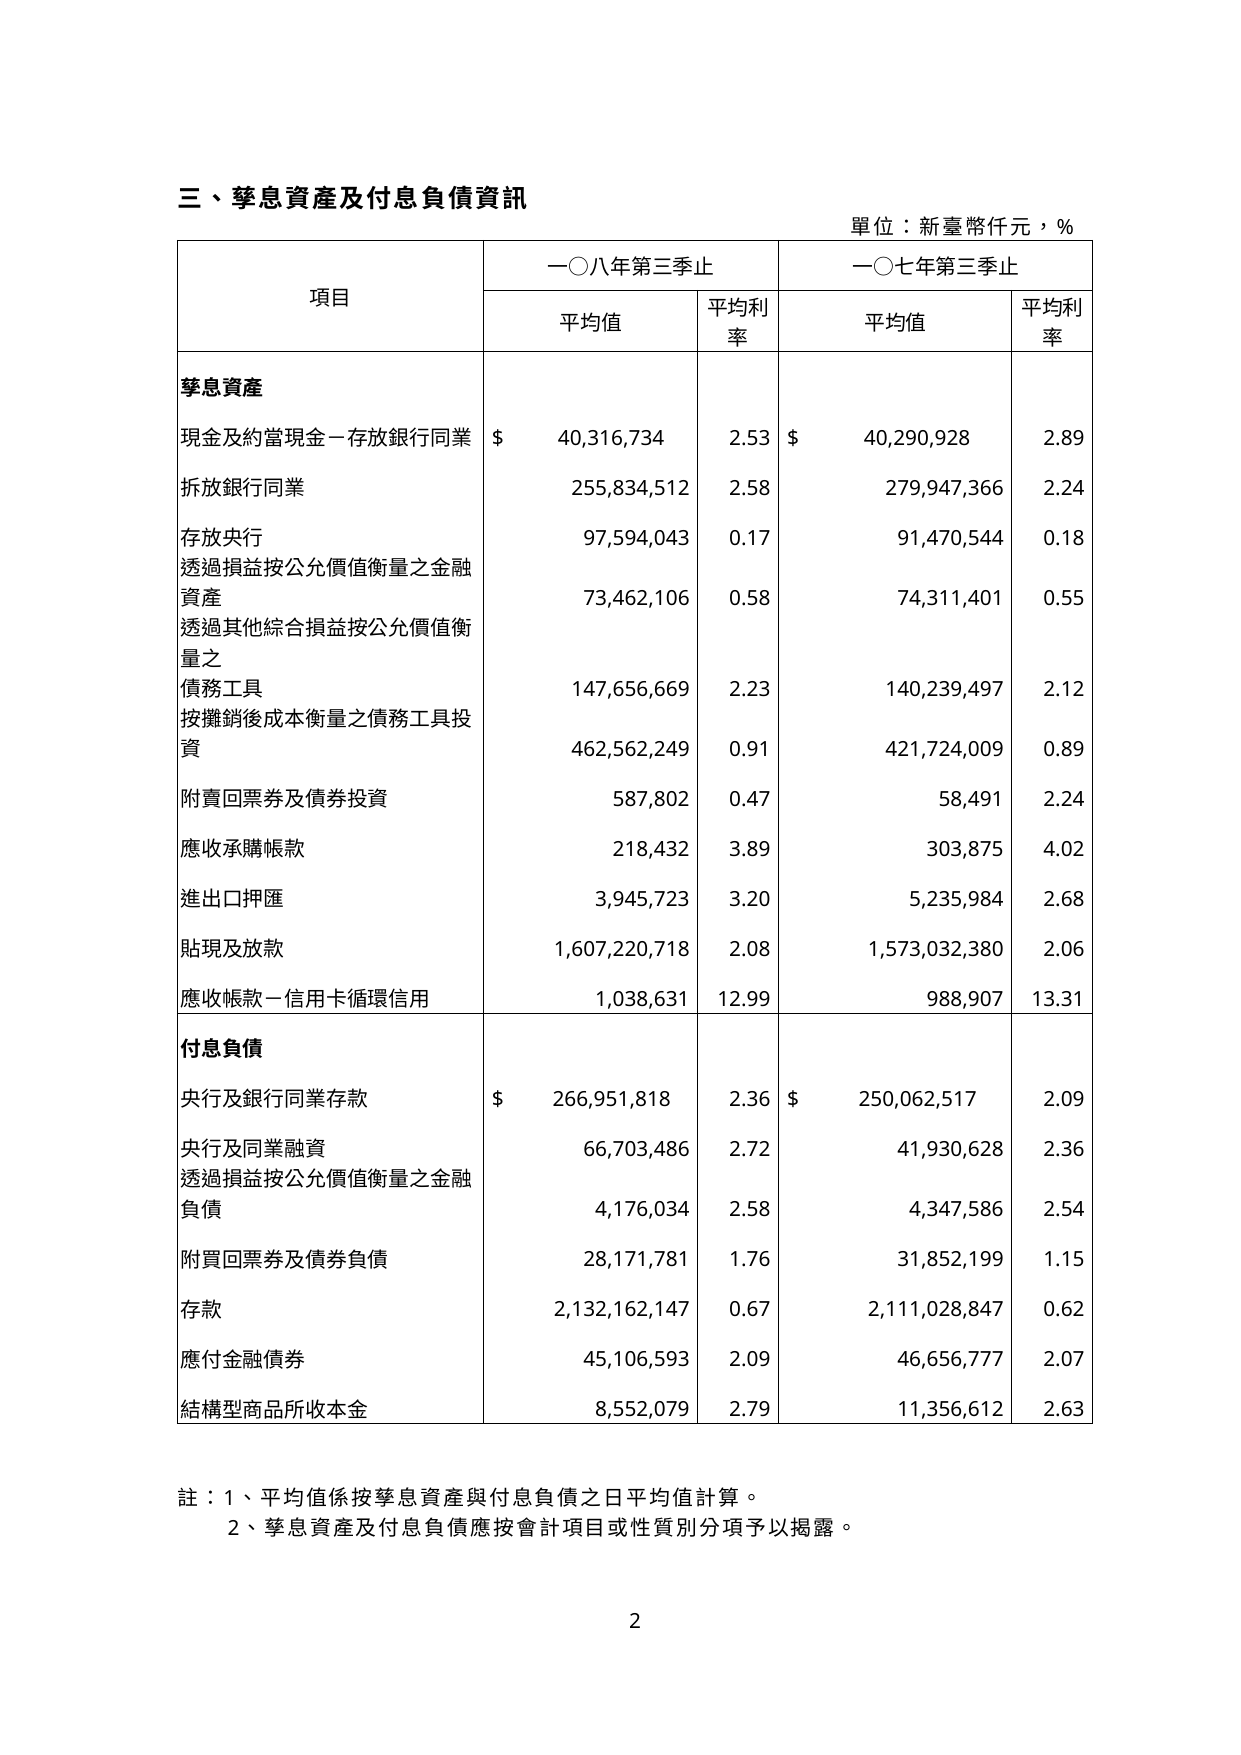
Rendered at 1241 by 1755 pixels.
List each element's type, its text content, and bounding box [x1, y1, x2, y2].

table_header 項目 [178, 241, 483, 351]
table_cell 91,470,544 [779, 501, 1011, 551]
table_cell 147,656,669 [484, 612, 697, 702]
table_cell 255,834,512 [484, 451, 697, 501]
table_cell 2.89 [1012, 401, 1092, 451]
table_cell 附買回票券及債券負債 [178, 1223, 483, 1273]
table_cell 付息負債 [178, 1014, 483, 1063]
table_cell 46,656,777 [779, 1323, 1011, 1373]
table_cell [698, 352, 778, 401]
table_cell 31,852,199 [779, 1223, 1011, 1273]
table_cell $ 250,062,517 [779, 1063, 1011, 1113]
table_cell 140,239,497 [779, 612, 1011, 702]
table_cell 附賣回票券及債券投資 [178, 763, 483, 813]
table_cell 透過損益按公允價值衡量之金融資產 [178, 551, 483, 612]
table_cell 97,594,043 [484, 501, 697, 551]
table_cell 應收帳款－信用卡循環信用 [178, 963, 483, 1013]
table_cell 11,356,612 [779, 1373, 1011, 1423]
table_cell 2.07 [1012, 1323, 1092, 1373]
table_cell 2.79 [698, 1373, 778, 1423]
table_cell 平均值 [484, 291, 697, 351]
table_cell 透過損益按公允價值衡量之金融負債 [178, 1163, 483, 1223]
table_cell 279,947,366 [779, 451, 1011, 501]
table_cell 0.89 [1012, 702, 1092, 763]
table_cell 0.55 [1012, 551, 1092, 612]
table_cell 0.47 [698, 763, 778, 813]
table_cell 0.67 [698, 1273, 778, 1323]
table_cell 2.24 [1012, 763, 1092, 813]
table_cell 存放央行 [178, 501, 483, 551]
table_cell 3.89 [698, 813, 778, 863]
table_cell 2.58 [698, 1163, 778, 1223]
table_cell 218,432 [484, 813, 697, 863]
table_cell [1012, 1014, 1092, 1063]
table_cell 4,347,586 [779, 1163, 1011, 1223]
table_cell 13.31 [1012, 963, 1092, 1013]
table_cell 2.09 [1012, 1063, 1092, 1113]
text 2、孳息資產及付息負債應按會計項目或性質別分項予以揭露。 [227, 1511, 1093, 1542]
table_cell 58,491 [779, 763, 1011, 813]
table_cell 4,176,034 [484, 1163, 697, 1223]
table_cell 應付金融債券 [178, 1323, 483, 1373]
table_cell 2.63 [1012, 1373, 1092, 1423]
table_cell 74,311,401 [779, 551, 1011, 612]
table_cell 央行及同業融資 [178, 1113, 483, 1163]
table_cell 應收承購帳款 [178, 813, 483, 863]
table_cell 現金及約當現金－存放銀行同業 [178, 401, 483, 451]
table_cell 2.08 [698, 913, 778, 963]
table_cell 1.76 [698, 1223, 778, 1273]
table_cell 2.06 [1012, 913, 1092, 963]
table_cell 央行及銀行同業存款 [178, 1063, 483, 1113]
table_header 一○七年第三季止 [779, 241, 1092, 290]
table_cell 0.62 [1012, 1273, 1092, 1323]
table_cell 66,703,486 [484, 1113, 697, 1163]
table_header 一○八年第三季止 [484, 241, 778, 290]
table_cell 2.24 [1012, 451, 1092, 501]
text 註：1、平均值係按孳息資產與付息負債之日平均值計算。 [177, 1481, 1049, 1511]
table_cell 進出口押匯 [178, 863, 483, 913]
table_cell 平均值 [779, 291, 1011, 351]
table_cell 結構型商品所收本金 [178, 1373, 483, 1423]
table_cell $ 40,316,734 [484, 401, 697, 451]
table_cell 2,132,162,147 [484, 1273, 697, 1323]
table_cell 平均利率 [1012, 291, 1092, 351]
table_cell 421,724,009 [779, 702, 1011, 763]
table_cell 0.91 [698, 702, 778, 763]
table_cell 2.23 [698, 612, 778, 702]
table_cell 1,038,631 [484, 963, 697, 1013]
table_cell 2.68 [1012, 863, 1092, 913]
table_cell 1.15 [1012, 1223, 1092, 1273]
table_cell 8,552,079 [484, 1373, 697, 1423]
table_cell [484, 352, 697, 401]
table_cell 0.18 [1012, 501, 1092, 551]
table_cell 3.20 [698, 863, 778, 913]
table_cell 按攤銷後成本衡量之債務工具投資 [178, 702, 483, 763]
table_cell 存款 [178, 1273, 483, 1323]
table_cell 2,111,028,847 [779, 1273, 1011, 1323]
table_cell 0.17 [698, 501, 778, 551]
table_cell 2.53 [698, 401, 778, 451]
table_cell 2.12 [1012, 612, 1092, 702]
table_cell 2.72 [698, 1113, 778, 1163]
table_cell [779, 352, 1011, 401]
table_cell 2.36 [698, 1063, 778, 1113]
table_cell 462,562,249 [484, 702, 697, 763]
table_cell 2.09 [698, 1323, 778, 1373]
table_cell 28,171,781 [484, 1223, 697, 1273]
table_cell 貼現及放款 [178, 913, 483, 963]
table_cell 12.99 [698, 963, 778, 1013]
table_cell 2.58 [698, 451, 778, 501]
table_cell [779, 1014, 1011, 1063]
table_cell 1,607,220,718 [484, 913, 697, 963]
table_cell $ 266,951,818 [484, 1063, 697, 1113]
table_cell [484, 1014, 697, 1063]
table_cell 73,462,106 [484, 551, 697, 612]
table_cell 41,930,628 [779, 1113, 1011, 1163]
table_cell $ 40,290,928 [779, 401, 1011, 451]
text 單位：新臺幣仟元，% [177, 215, 1074, 240]
table_cell 2.54 [1012, 1163, 1092, 1223]
table_cell 5,235,984 [779, 863, 1011, 913]
table_cell 2.36 [1012, 1113, 1092, 1163]
table_cell 平均利率 [698, 291, 778, 351]
table_cell 孳息資產 [178, 352, 483, 401]
table_cell 1,573,032,380 [779, 913, 1011, 963]
text 三、孳息資產及付息負債資訊 [177, 177, 1093, 215]
table_cell [1012, 352, 1092, 401]
table_cell 透過其他綜合損益按公允價值衡量之 債務工具 [178, 612, 483, 702]
table_cell 4.02 [1012, 813, 1092, 863]
table_cell 988,907 [779, 963, 1011, 1013]
table_cell 45,106,593 [484, 1323, 697, 1373]
table_cell 303,875 [779, 813, 1011, 863]
table_cell [698, 1014, 778, 1063]
table_cell 拆放銀行同業 [178, 451, 483, 501]
table_cell 3,945,723 [484, 863, 697, 913]
table_cell 0.58 [698, 551, 778, 612]
table_cell 587,802 [484, 763, 697, 813]
